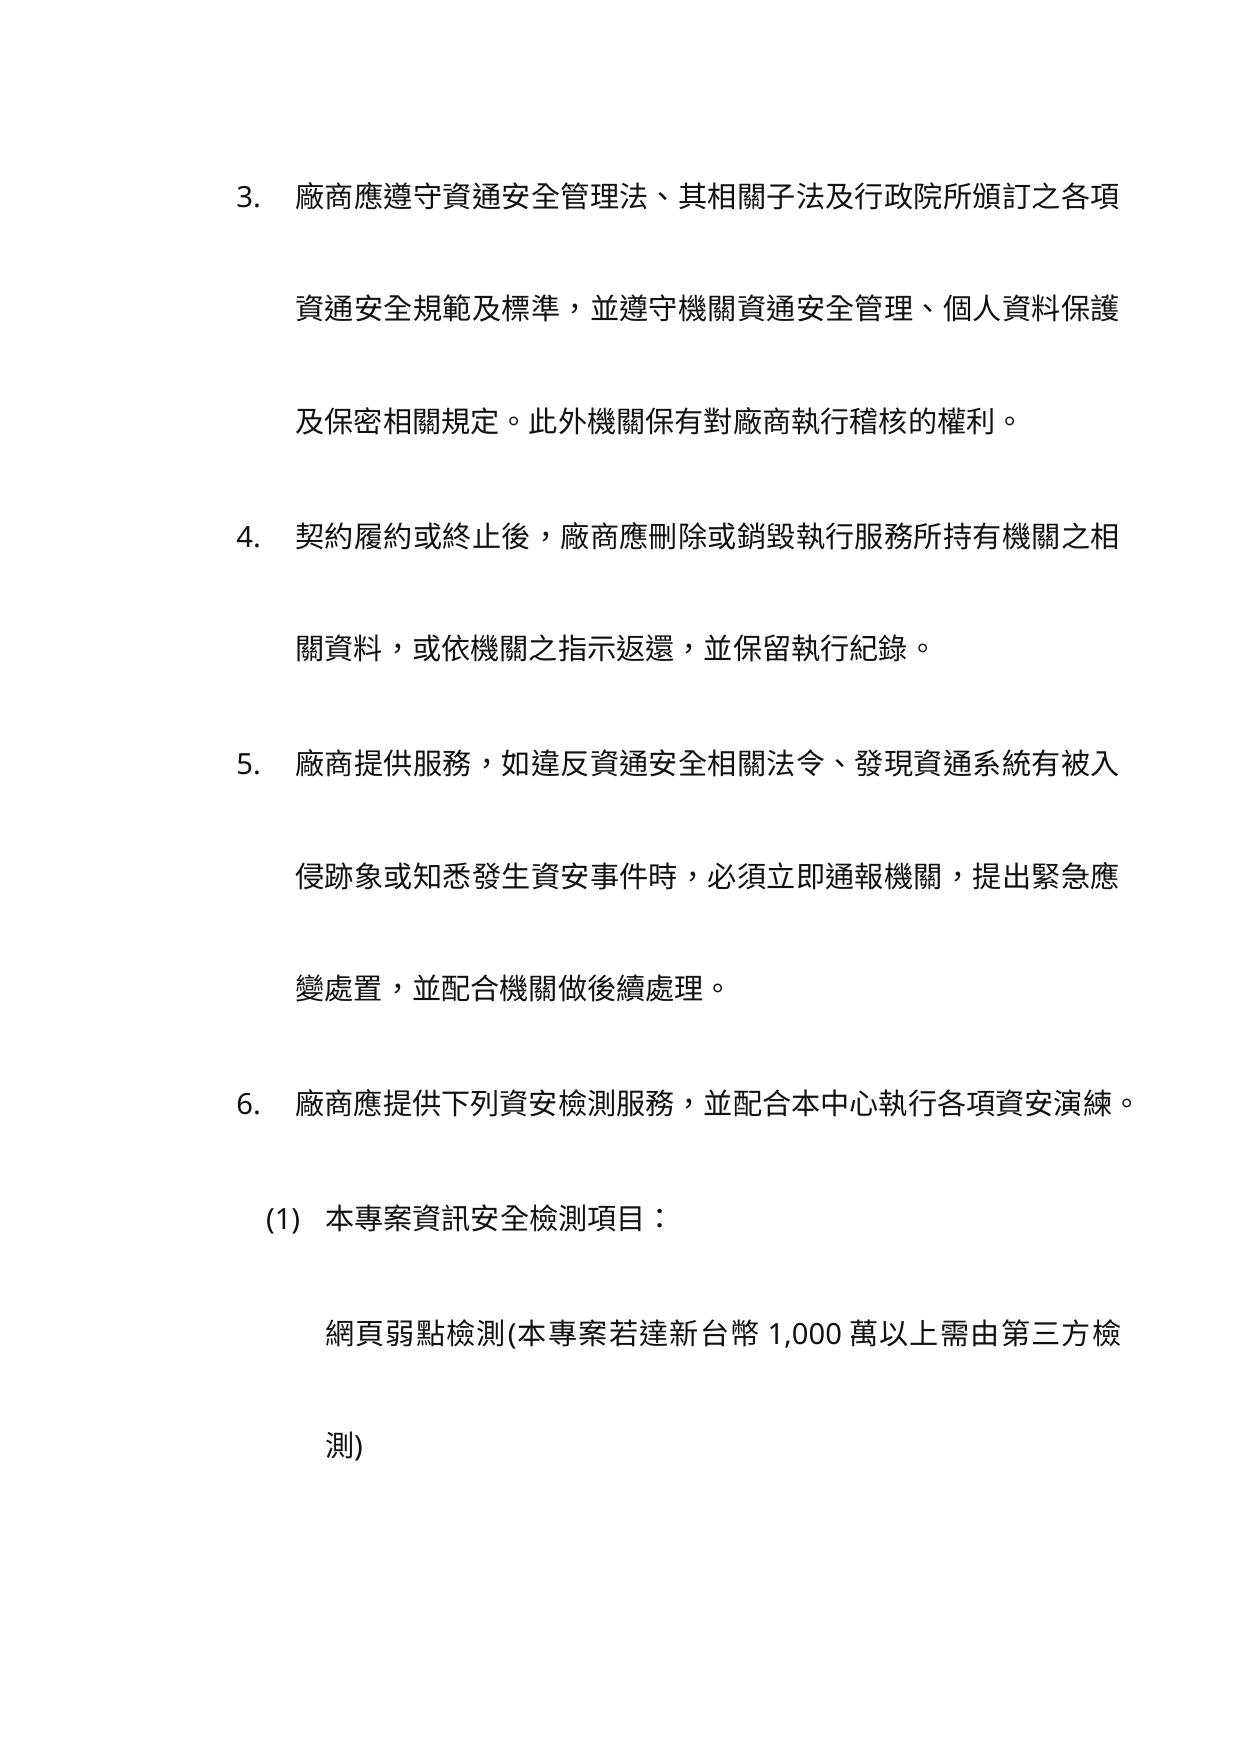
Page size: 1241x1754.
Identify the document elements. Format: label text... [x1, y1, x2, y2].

subtitle 廠商應遵守資通安全管理法、其相關子法及行政院所頒訂之各項資通安全規範及標準，並遵守機關資通安全管理、個人資料保護及保密相關規定。此外機關保有對廠商執行稽核的權利。 [236, 157, 1122, 457]
subtitle 網頁弱點檢測(本專案若達新台幣1,000萬以上需由第三方檢測) [266, 1294, 1122, 1482]
subtitle 廠商應提供下列資安檢測服務，並配合本中心執行各項資安演練。 [236, 1064, 1122, 1139]
subtitle 本專案資訊安全檢測項目： [266, 1179, 1122, 1254]
subtitle 廠商提供服務，如違反資通安全相關法令、發現資通系統有被入侵跡象或知悉發生資安事件時，必須立即通報機關，提出緊急應變處置，並配合機關做後續處理。 [236, 724, 1122, 1024]
subtitle 契約履約或終止後，廠商應刪除或銷毀執行服務所持有機關之相關資料，或依機關之指示返還，並保留執行紀錄。 [236, 497, 1122, 684]
